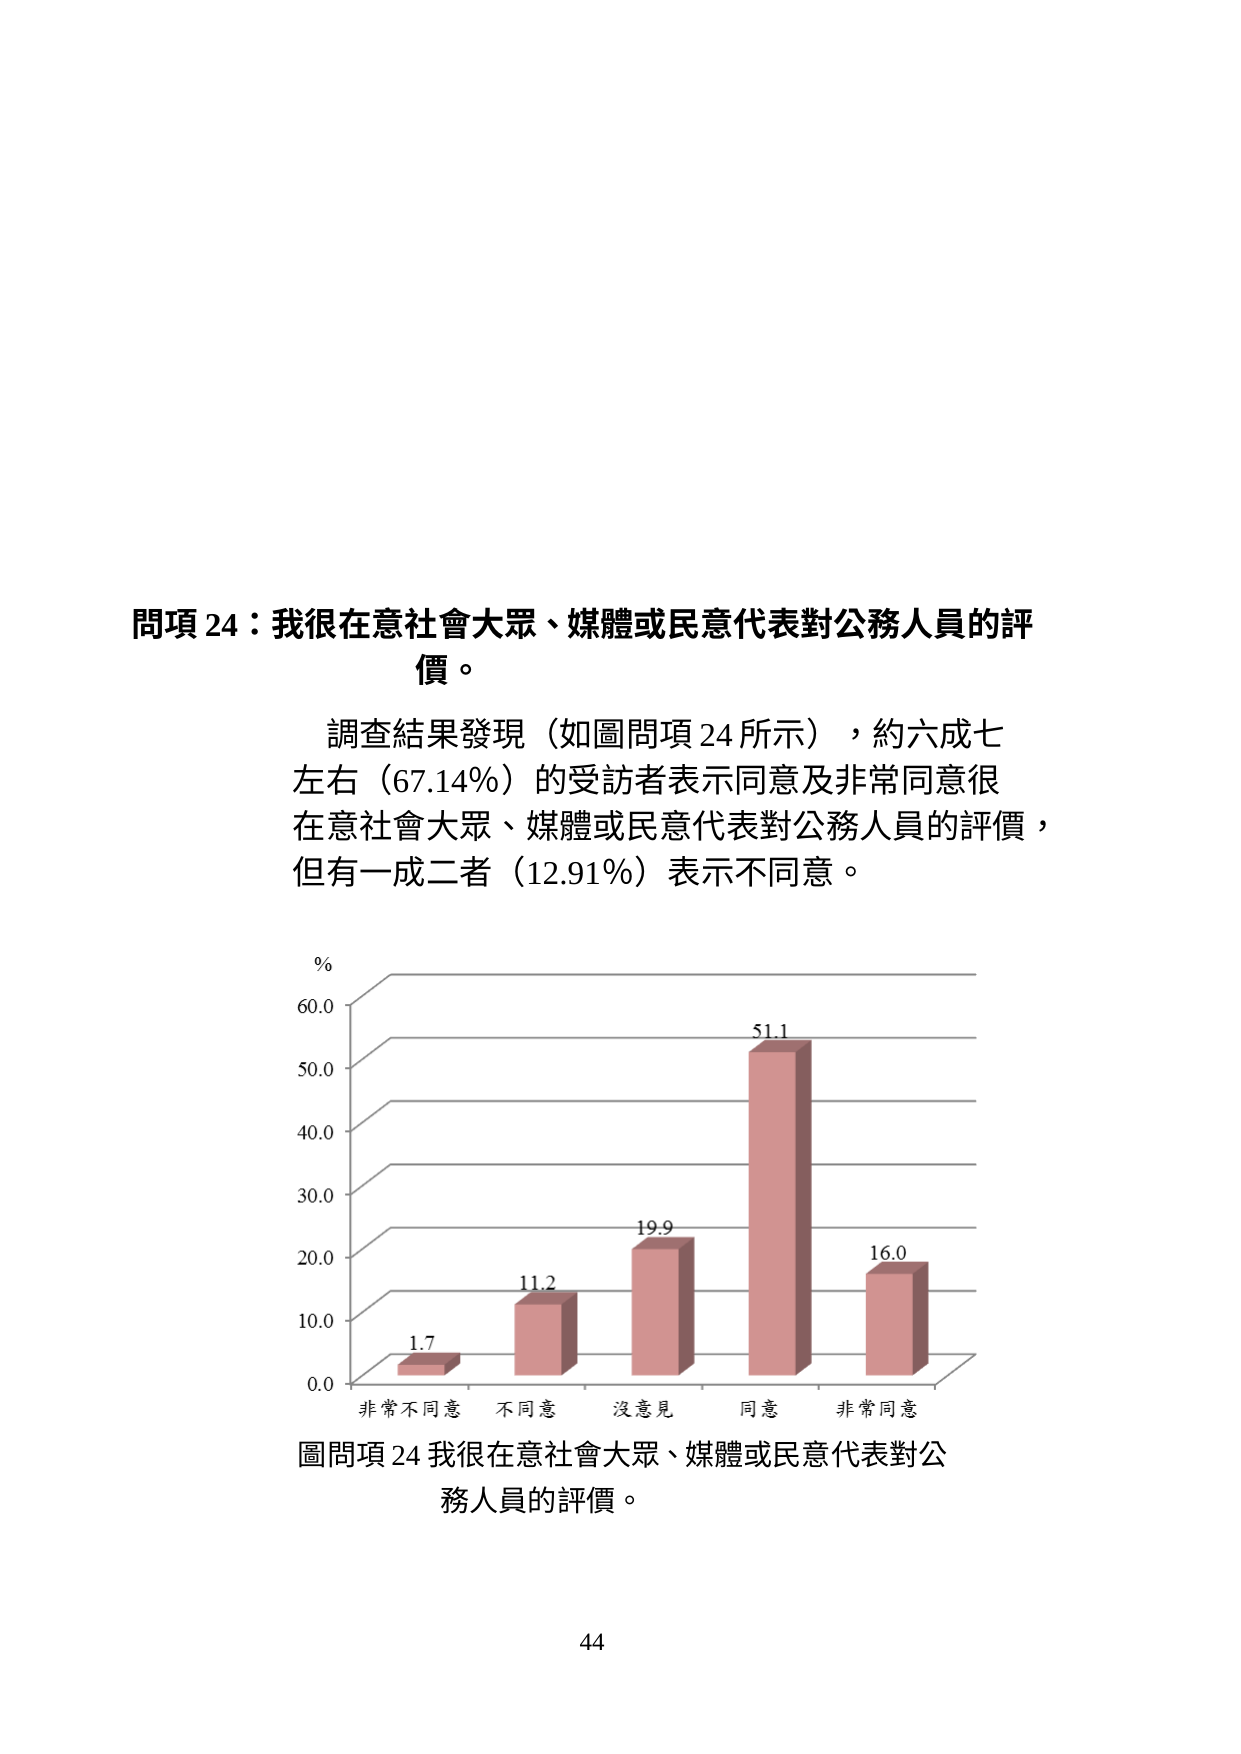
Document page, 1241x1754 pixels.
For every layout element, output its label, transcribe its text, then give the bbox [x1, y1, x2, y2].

text 問項24：我很在意社會大眾、媒體或民意代表對公務人員的評價。 [0, 600, 1034, 691]
text 調查結果發現（如圖問項24所示），約六成七左右（67.14％）的受訪者表示同意及非常同意很在意社會大眾、媒體或民意代表對公務人員的評價，但有一成二者（12.91％）表示不同意。 [292, 710, 1034, 893]
picture [231, 946, 1010, 1439]
text 圖問項24 我很在意社會大眾、媒體或民意代表對公務人員的評價。 [298, 1439, 947, 1521]
